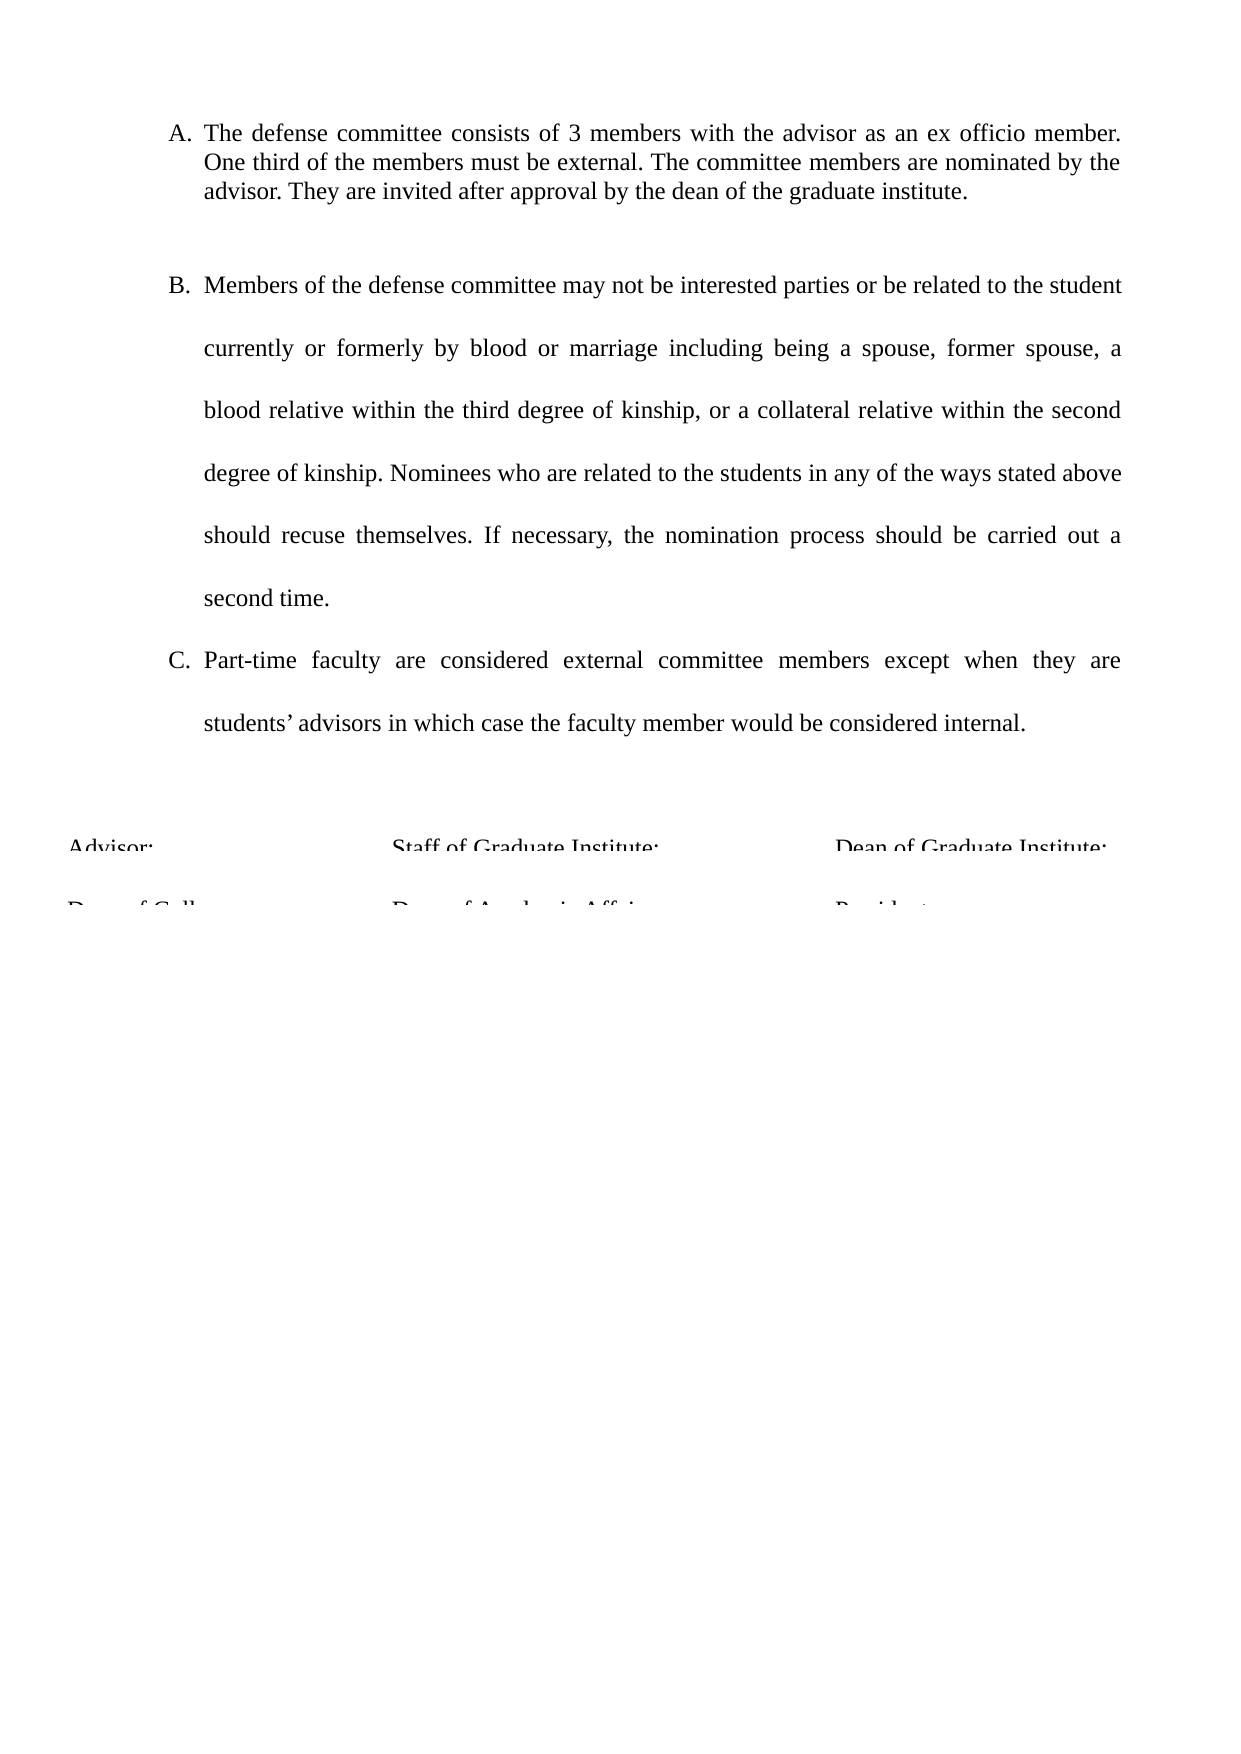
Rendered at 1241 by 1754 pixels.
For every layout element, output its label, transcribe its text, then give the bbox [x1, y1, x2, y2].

list Part-time faculty are considered external committee members except when they are students’ advisors in which case the faculty member would be considered internal. [168, 618, 1122, 743]
list The defense committee consists of 3 members with the advisor as an ex officio member. One third of the members must be external. The committee members are nominated by the advisor. They are invited after approval by the dean of the graduate institute. [168, 118, 1122, 205]
table_header Advisor: [56, 805, 380, 851]
list Members of the defense committee may not be interested parties or be related to the student currently or formerly by blood or marriage including being a spouse, former spouse, a blood relative within the third degree of kinship, or a collateral relative within the second degree of kinship. Nominees who are related to the students in any of the ways stated above should recuse themselves. If necessary, the nomination process should be carried out a second time. [168, 243, 1122, 618]
table_cell Dean of College: [56, 851, 380, 904]
table_cell President: [824, 851, 1237, 904]
table_cell Dean of Academic Affairs: [380, 851, 823, 904]
table_header Dean of Graduate Institute: [824, 805, 1237, 851]
table_header Staff of Graduate Institute: [380, 805, 823, 851]
